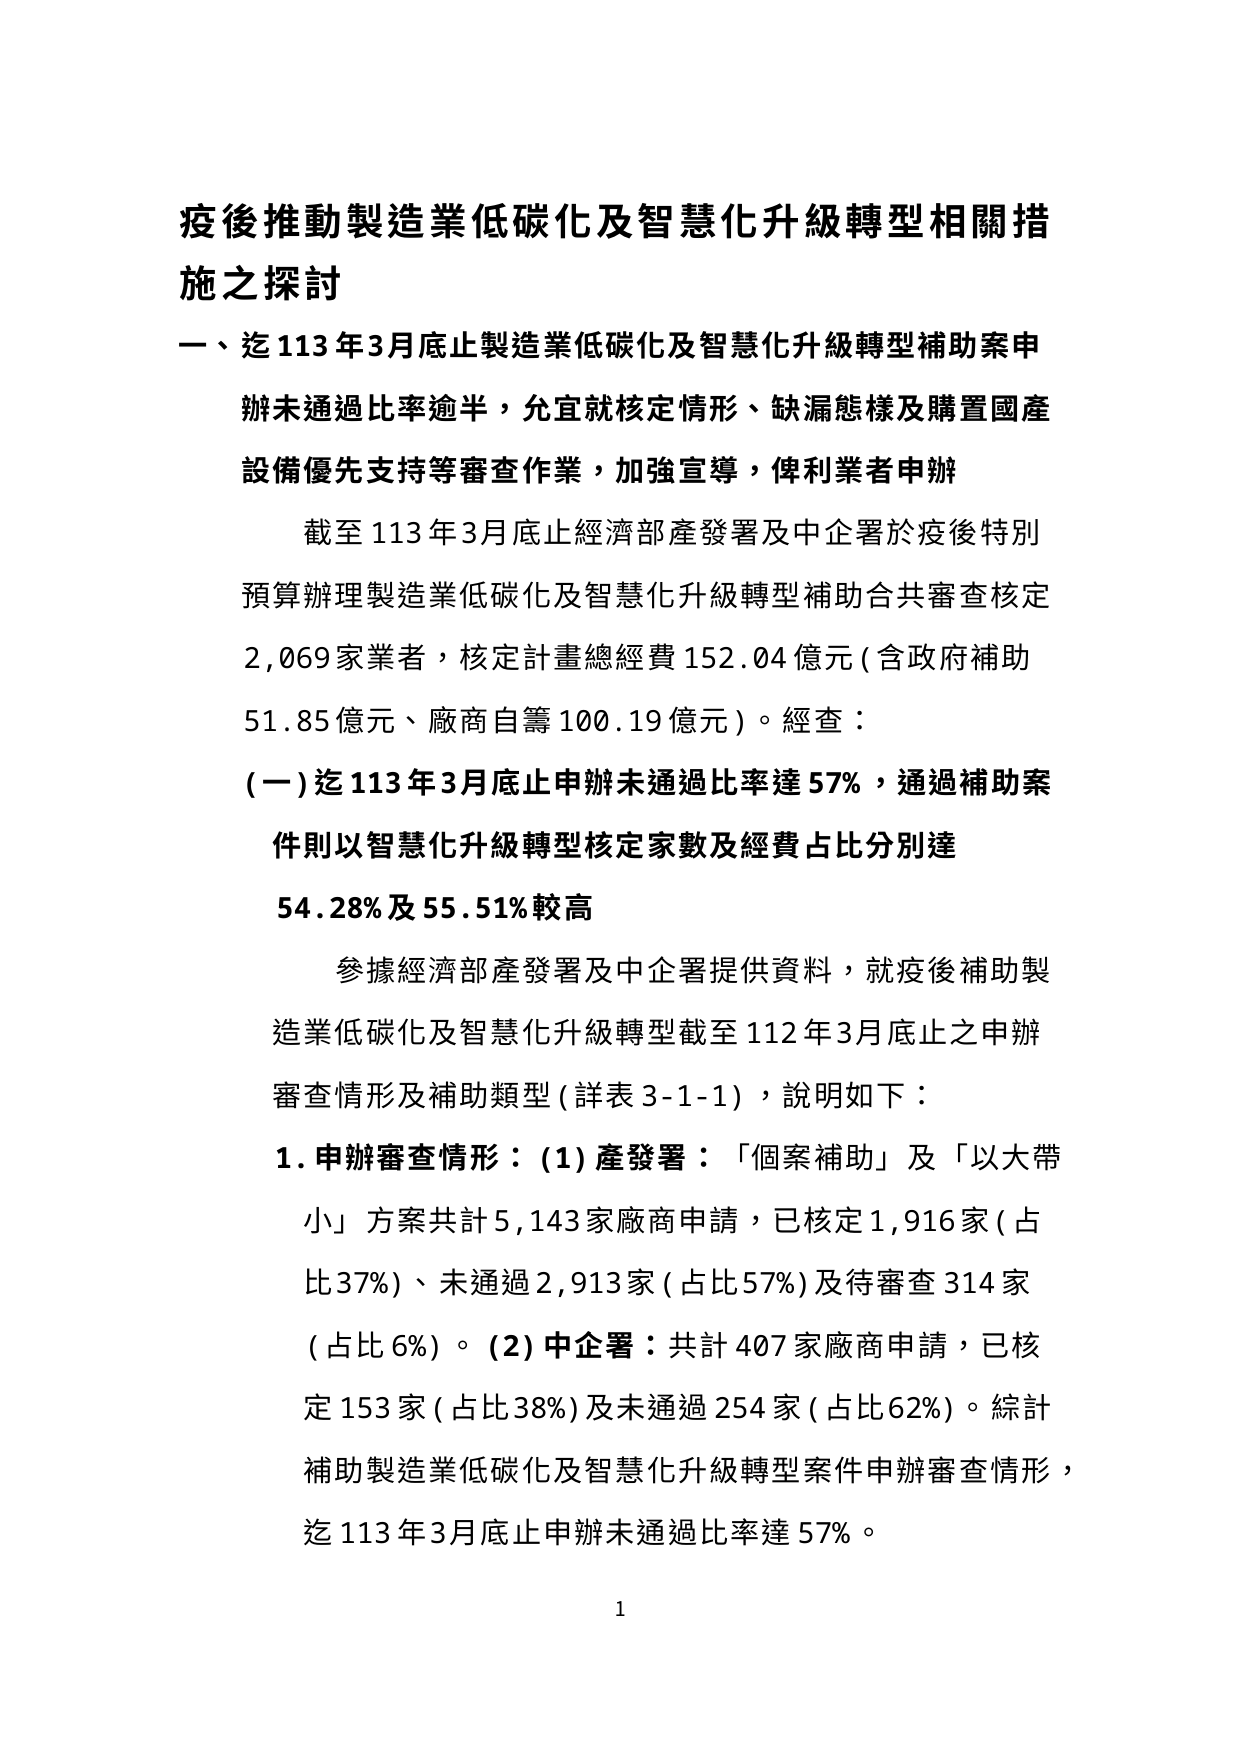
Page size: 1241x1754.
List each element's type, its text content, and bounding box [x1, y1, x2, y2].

text 一、迄113年3月底止製造業低碳化及智慧化升級轉型補助案申辦未通過比率逾半，允宜就核定情形、缺漏態樣及購置國產設備優先支持等審查作業，加強宣導，俾利業者申辦 [177, 302, 1063, 490]
text 1.申辦審查情形：(1)產發署：「個案補助」及「以大帶小」方案共計5,143家廠商申請，已核定1,916家(占比37%)、未通過2,913家(占比57%)及待審查314家(占比6%)。(2)中企署：共計407家廠商申請，已核定153家(占比38%)及未通過254家(占比62%)。綜計補助製造業低碳化及智慧化升級轉型案件申辦審查情形，迄113年3月底止申辦未通過比率達57%。 [266, 1115, 1063, 1552]
text 疫後推動製造業低碳化及智慧化升級轉型相關措施之探討 [177, 177, 1063, 302]
text (一)迄113年3月底止申辦未通過比率達57%，通過補助案件則以智慧化升級轉型核定家數及經費占比分別達54.28%及55.51%較高 [236, 740, 1063, 927]
text 截至113年3月底止經濟部產發署及中企署於疫後特別預算辦理製造業低碳化及智慧化升級轉型補助合共審查核定2,069家業者，核定計畫總經費152.04億元(含政府補助51.85億元、廠商自籌100.19億元)。經查： [236, 490, 1063, 740]
text 參據經濟部產發署及中企署提供資料，就疫後補助製造業低碳化及智慧化升級轉型截至112年3月底止之申辦審查情形及補助類型(詳表3-1-1)，說明如下： [266, 927, 1063, 1115]
